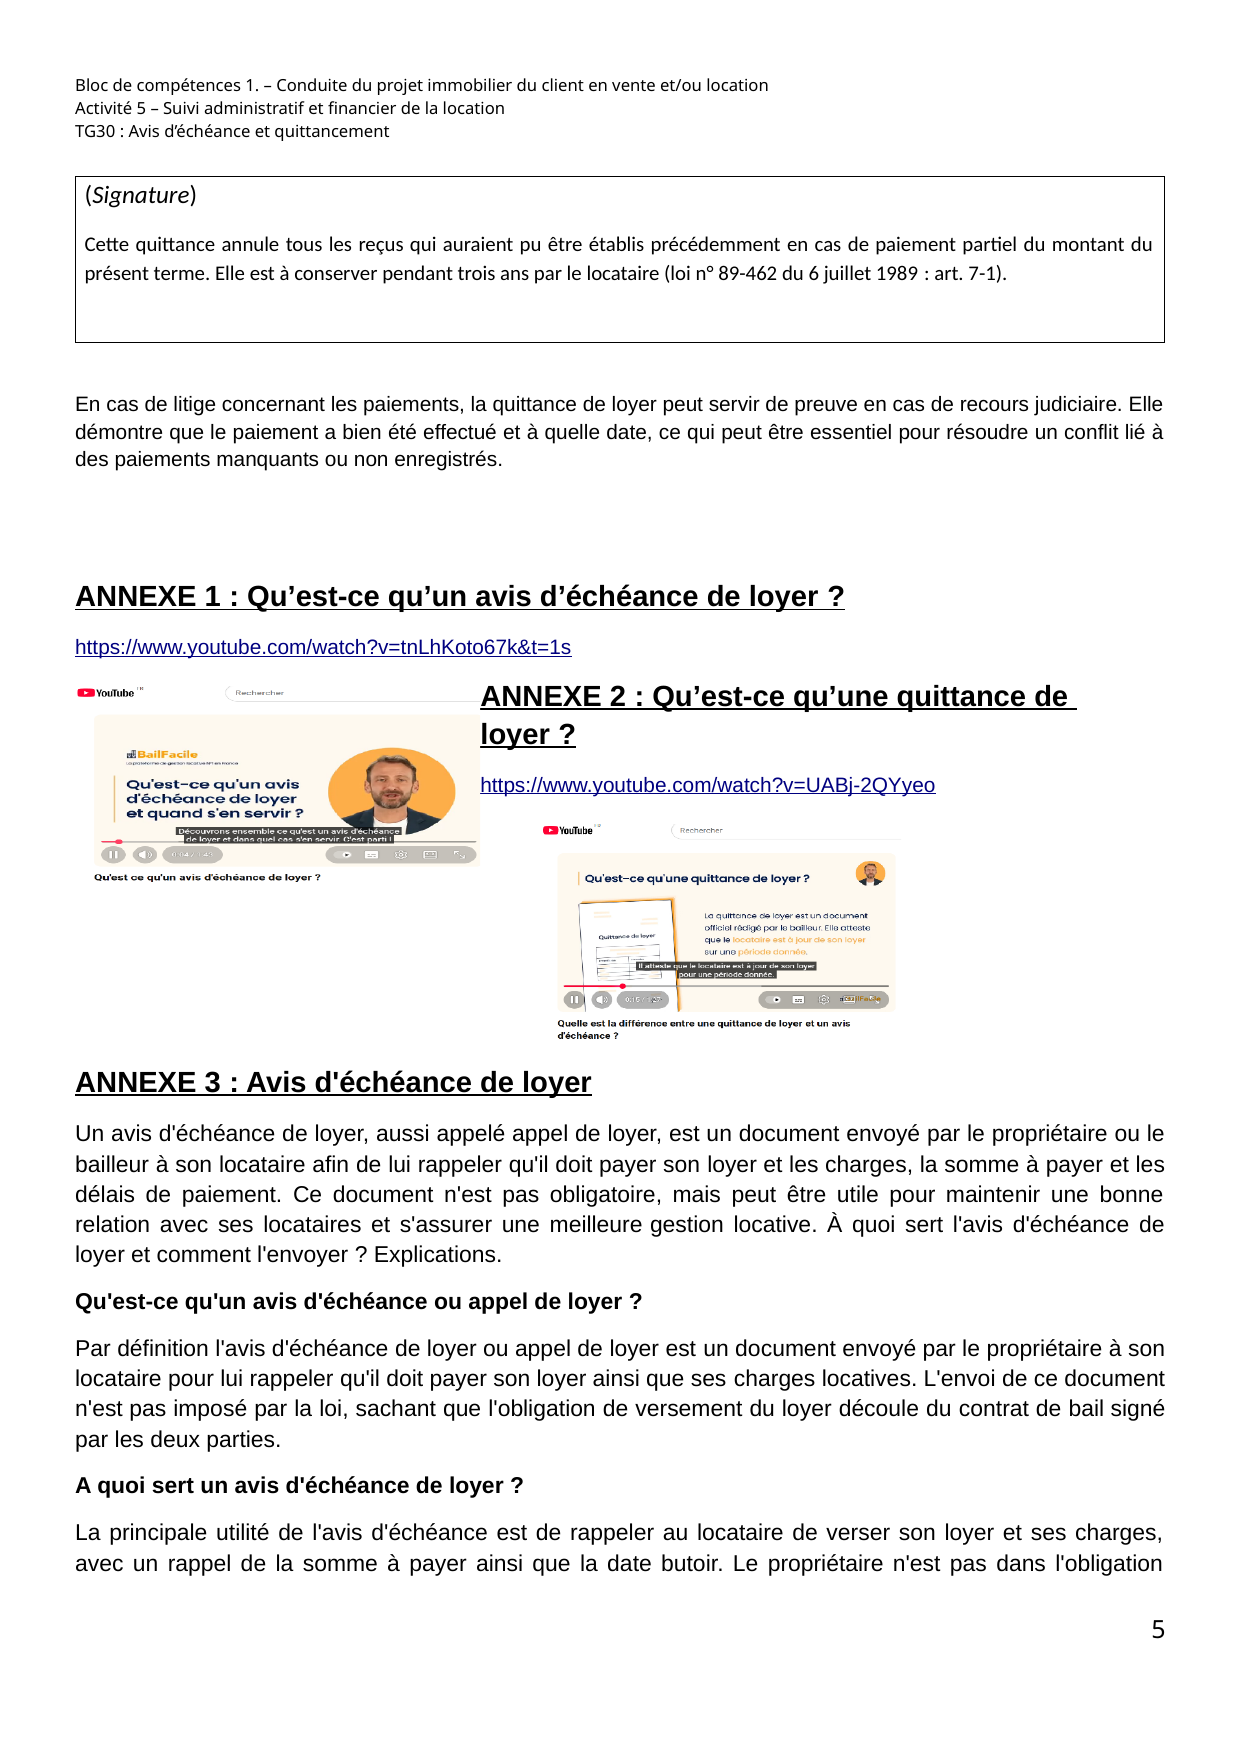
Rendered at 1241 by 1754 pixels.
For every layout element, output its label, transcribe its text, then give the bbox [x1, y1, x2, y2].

text (Signature) [76, 177, 1164, 209]
text Un avis d'échéance de loyer, aussi appelé appel de loyer, est un document envoyé par le propriétaire ou le bailleur à son locataire afin de lui rappeler qu'il doit payer son loyer et les charges, la somme à payer et les délais de paiement. Ce document n'est pas obligatoire, mais peut être utile pour maintenir une bonne relation avec ses locataires et s'assurer une meilleure gestion locative. À quoi sert l'avis d'échéance de loyer et comment l'envoyer ? Explications. [75, 1120, 1165, 1267]
text ANNEXE 1 : Qu’est-ce qu’un avis d’échéance de loyer ? [75, 579, 1165, 613]
text https://www.youtube.com/watch?v=UABj-2QYyeo [481, 772, 1165, 796]
text En cas de litige concernant les paiements, la quittance de loyer peut servir de preuve en cas de recours judiciaire. Elle démontre que le paiement a bien été effectué et à quelle date, ce qui peut être essentiel pour résoudre un conflit lié à des paiements manquants ou non enregistrés. [75, 392, 1165, 471]
text Qu'est-ce qu'un avis d'échéance ou appel de loyer ? [75, 1288, 1165, 1314]
text Cette quittance annule tous les reçus qui auraient pu être établis précédemment en cas de paiement partiel du montant du présent terme. Elle est à conserver pendant trois ans par le locataire (loi n° 89-462 du 6 juillet 1989 : art. 7-1). [76, 228, 1164, 285]
text ANNEXE 2 : Qu’est-ce qu’une quittance de loyer ? [75, 679, 1165, 751]
text A quoi sert un avis d'échéance de loyer ? [75, 1472, 1165, 1499]
text Par définition l'avis d'échéance de loyer ou appel de loyer est un document envoyé par le propriétaire à son locataire pour lui rappeler qu'il doit payer son loyer ainsi que ses charges locatives. L'envoi de ce document n'est pas imposé par la loi, sachant que l'obligation de versement du loyer découle du contrat de bail signé par les deux parties. [75, 1335, 1165, 1452]
text https://www.youtube.com/watch?v=tnLhKoto67k&t=1s [75, 634, 1165, 658]
text La principale utilité de l'avis d'échéance est de rappeler au locataire de verser son loyer et ses charges, avec un rappel de la somme à payer ainsi que la date butoir. Le propriétaire n'est pas dans l'obligation [75, 1519, 1165, 1576]
text ANNEXE 3 : Avis d'échéance de loyer [75, 1065, 1165, 1099]
